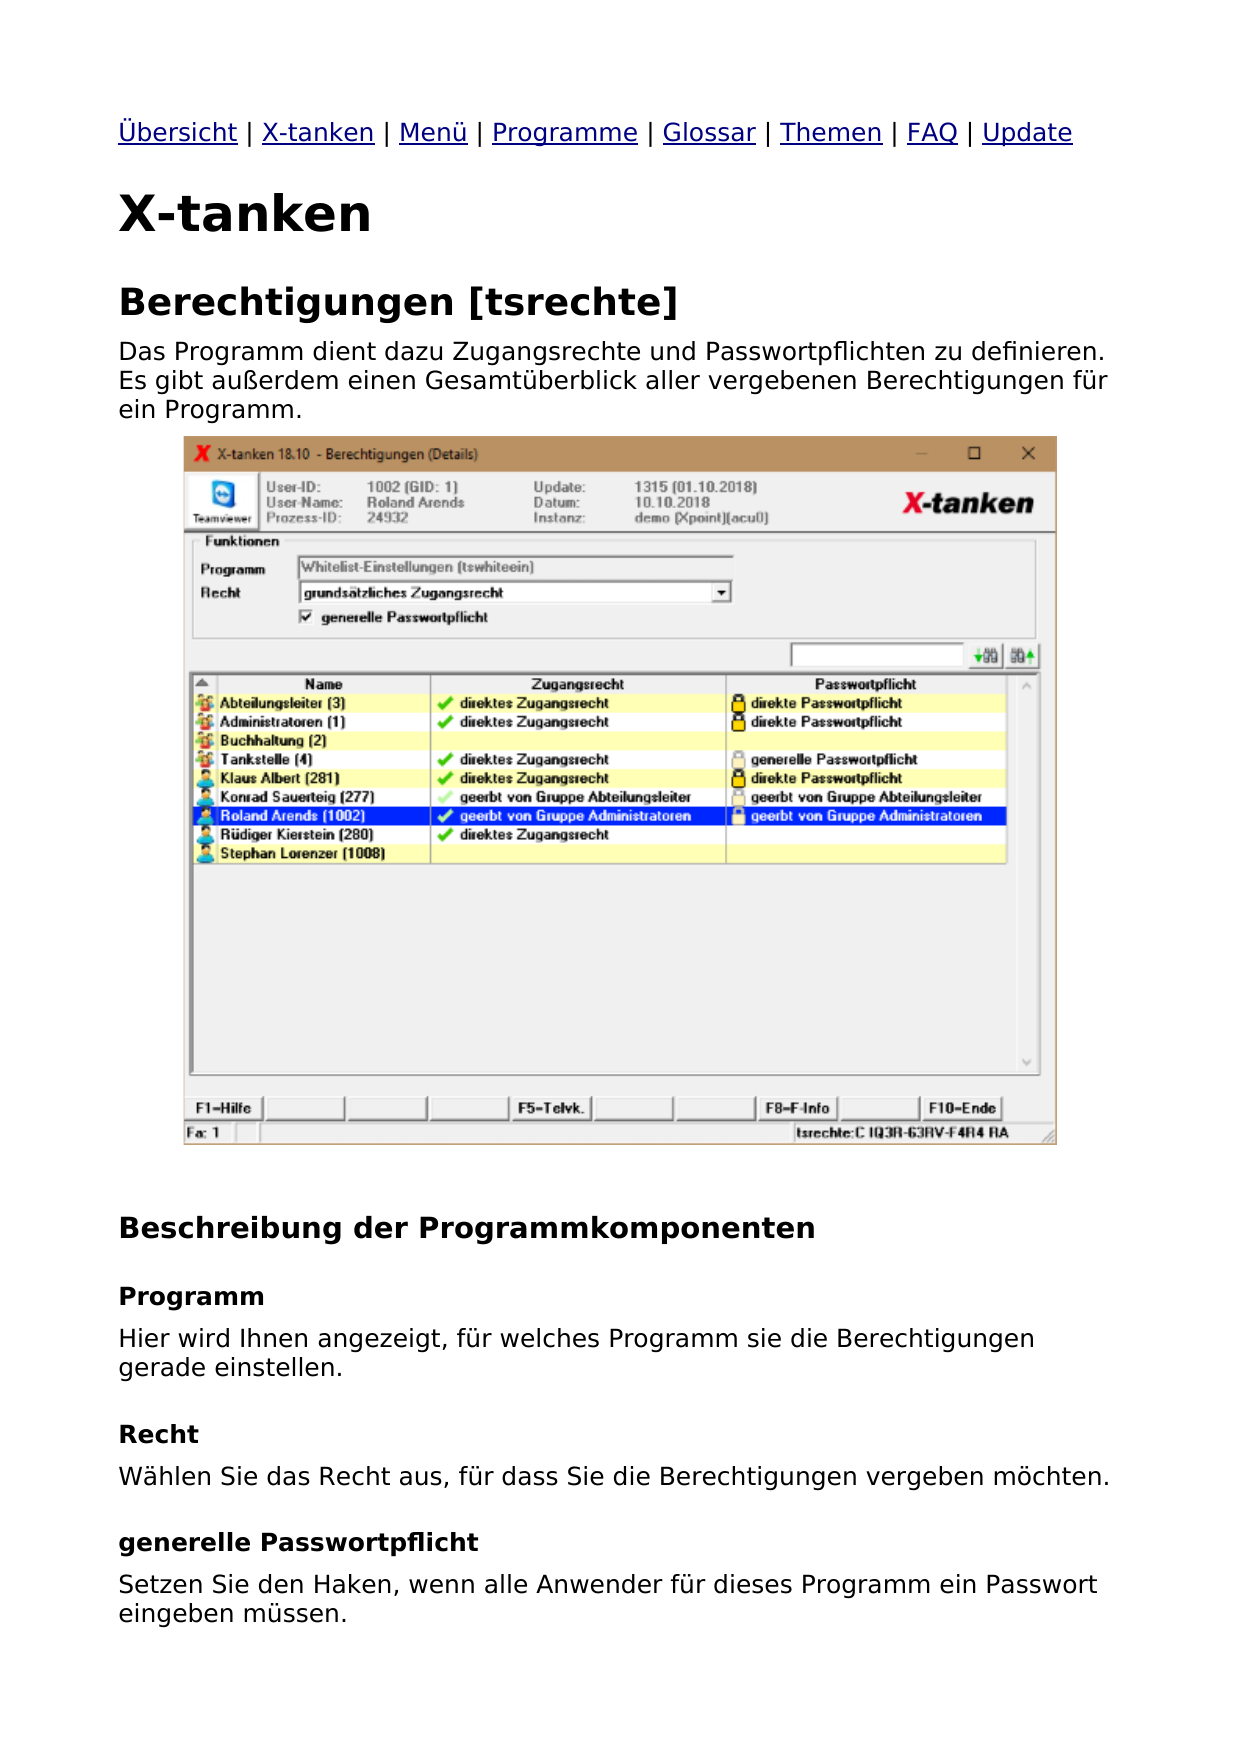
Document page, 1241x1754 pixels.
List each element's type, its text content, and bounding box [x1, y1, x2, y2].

text Wählen Sie das Recht aus, für dass Sie die Berechtigungen vergeben möchten. [118, 1462, 1122, 1491]
subtitle Berechtigungen [tsrechte] [118, 281, 1122, 324]
subtitle Beschreibung der Programmkomponenten [118, 1211, 1122, 1245]
subtitle Recht [118, 1420, 1122, 1449]
subtitle X-tanken [118, 185, 1122, 243]
subtitle generelle Passwortpflicht [118, 1528, 1122, 1558]
text Übersicht | X-tanken | Menü | Programme | Glossar | Themen | FAQ | Update [118, 118, 1122, 147]
text Das Programm dient dazu Zugangsrechte und Passwortpflichten zu definieren. Es gibt außerdem einen Gesamtüberblick aller vergebenen Berechtigungen für ein Programm. [118, 337, 1122, 424]
picture [183, 436, 1057, 1145]
text Hier wird Ihnen angezeigt, für welches Programm sie die Berechtigungen gerade einstellen. [118, 1324, 1122, 1383]
subtitle Programm [118, 1283, 1122, 1312]
text Setzen Sie den Haken, wenn alle Anwender für dieses Programm ein Passwort eingeben müssen. [118, 1570, 1122, 1628]
